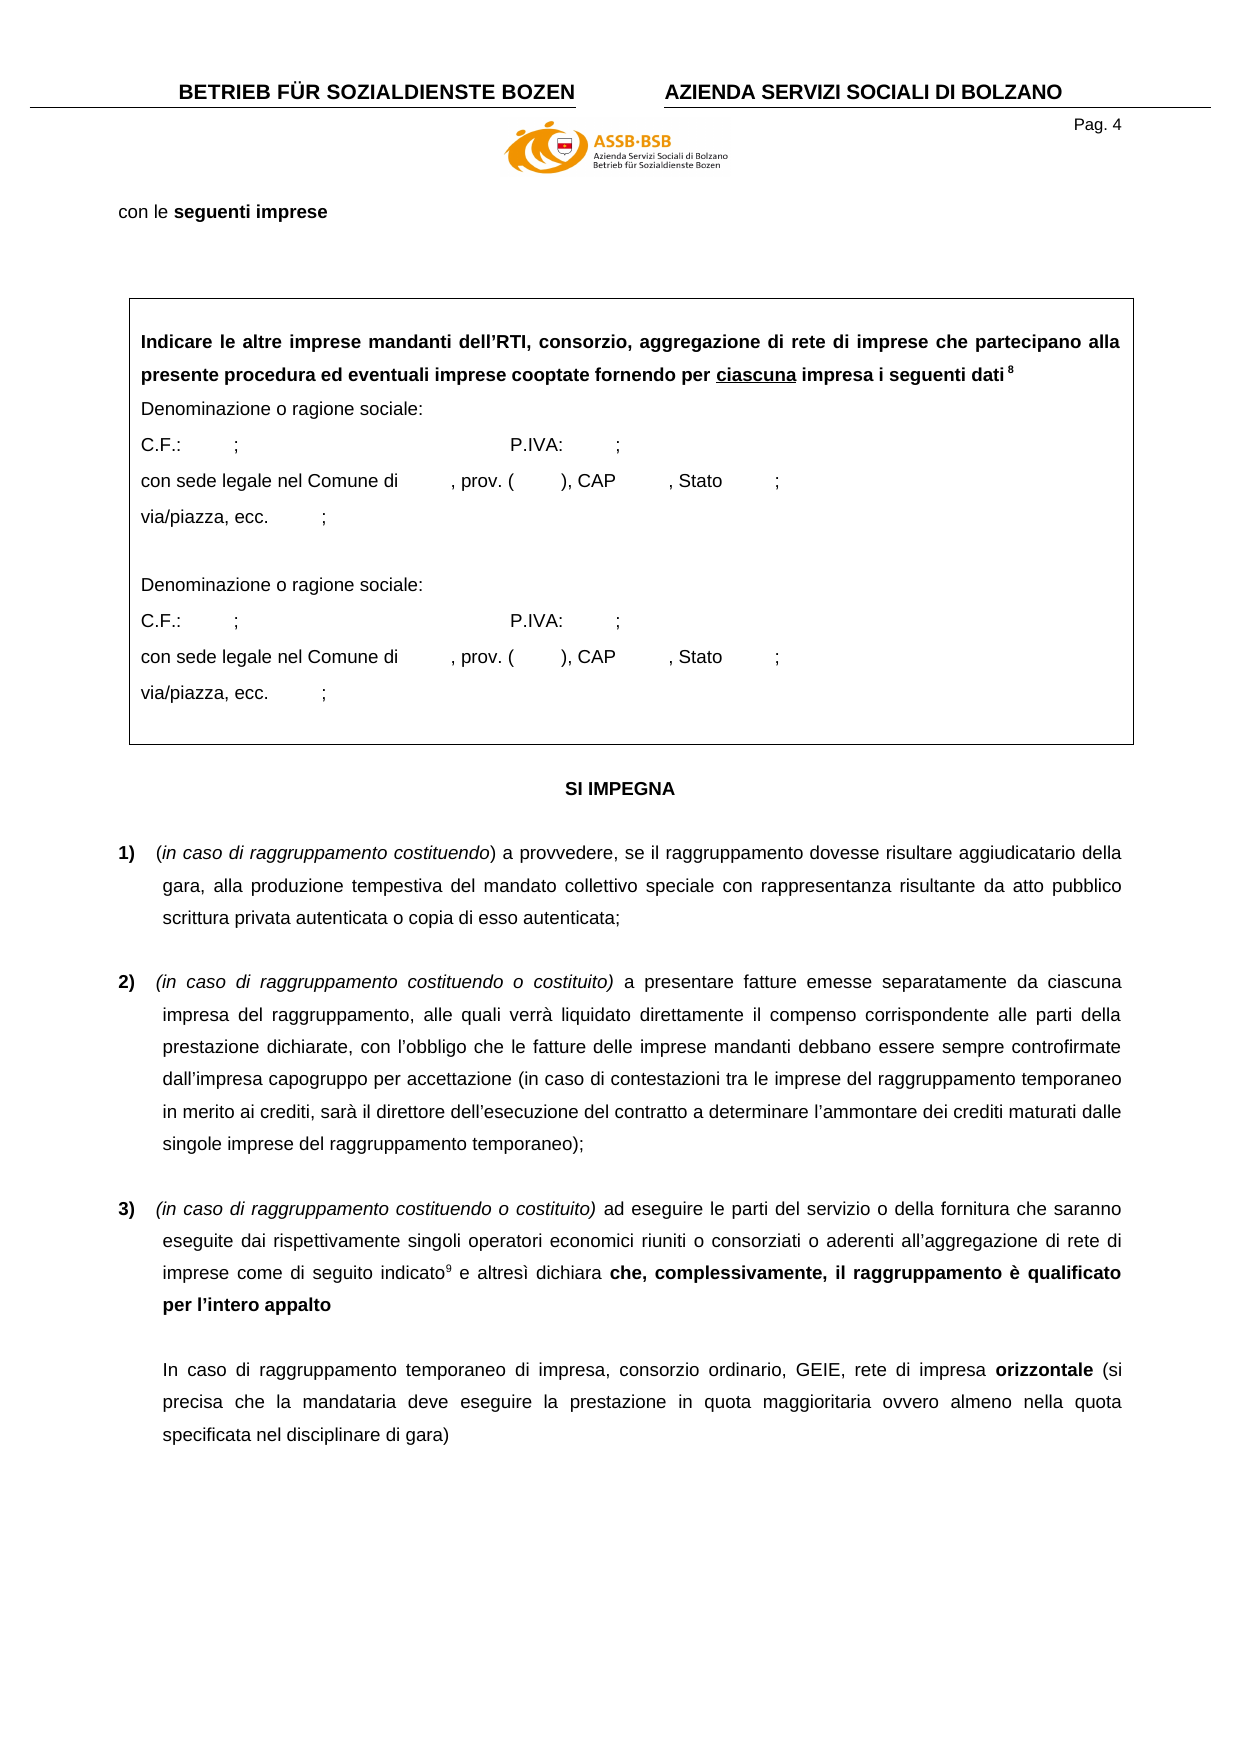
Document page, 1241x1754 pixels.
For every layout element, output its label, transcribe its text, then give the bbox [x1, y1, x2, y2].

list (in caso di raggruppamento costituendo o costituito) ad eseguire le parti del servizio o della fornitura che saranno eseguite dai rispettivamente singoli operatori economici riuniti o consorziati o aderenti all’aggregazione di rete di imprese come di seguito indicato e altresì dichiara che, complessivamente, il raggruppamento è qualificato per l’intero appalto [118, 1197, 1122, 1316]
list (in caso di raggruppamento costituendo) a provvedere, se il raggruppamento dovesse risultare aggiudicatario della gara, alla produzione tempestiva del mandato collettivo speciale con rappresentanza risultante da atto pubblico scrittura privata autenticata o copia di esso autenticata; [118, 842, 1122, 928]
table_header Indicare le altre imprese mandanti dell’RTI, consorzio, aggregazione di rete di imprese che partecipano alla presente procedura ed eventuali imprese cooptate fornendo per ciascuna impresa i seguenti dati Denominazione o ragione sociale: C.F.: ; P.IVA: ; con sede legale nel Comune di , prov. ( ), CAP , Stato ; via/piazza, ecc. ; Denominazione o ragione sociale: C.F.: ; P.IVA: ; con sede legale nel Comune di , prov. ( ), CAP , Stato ; via/piazza, ecc. ; [130, 299, 1133, 744]
text con le seguenti imprese [118, 201, 1122, 222]
subtitle SI IMPEGNA [118, 777, 1122, 799]
list (in caso di raggruppamento costituendo o costituito) a presentare fatture emesse separatamente da ciascuna impresa del raggruppamento, alle quali verrà liquidato direttamente il compenso corrispondente alle parti della prestazione dichiarate, con l’obbligo che le fatture delle imprese mandanti debbano essere sempre controfirmate dall’impresa capogruppo per accettazione (in caso di contestazioni tra le imprese del raggruppamento temporaneo in merito ai crediti, sarà il direttore dell’esecuzione del contratto a determinare l’ammontare dei crediti maturati dalle singole imprese del raggruppamento temporaneo); [118, 971, 1122, 1154]
text In caso di raggruppamento temporaneo di impresa, consorzio ordinario, GEIE, rete di impresa orizzontale (si precisa che la mandataria deve eseguire la prestazione in quota maggioritaria ovvero almeno nella quota specificata nel disciplinare di gara) [162, 1359, 1122, 1445]
